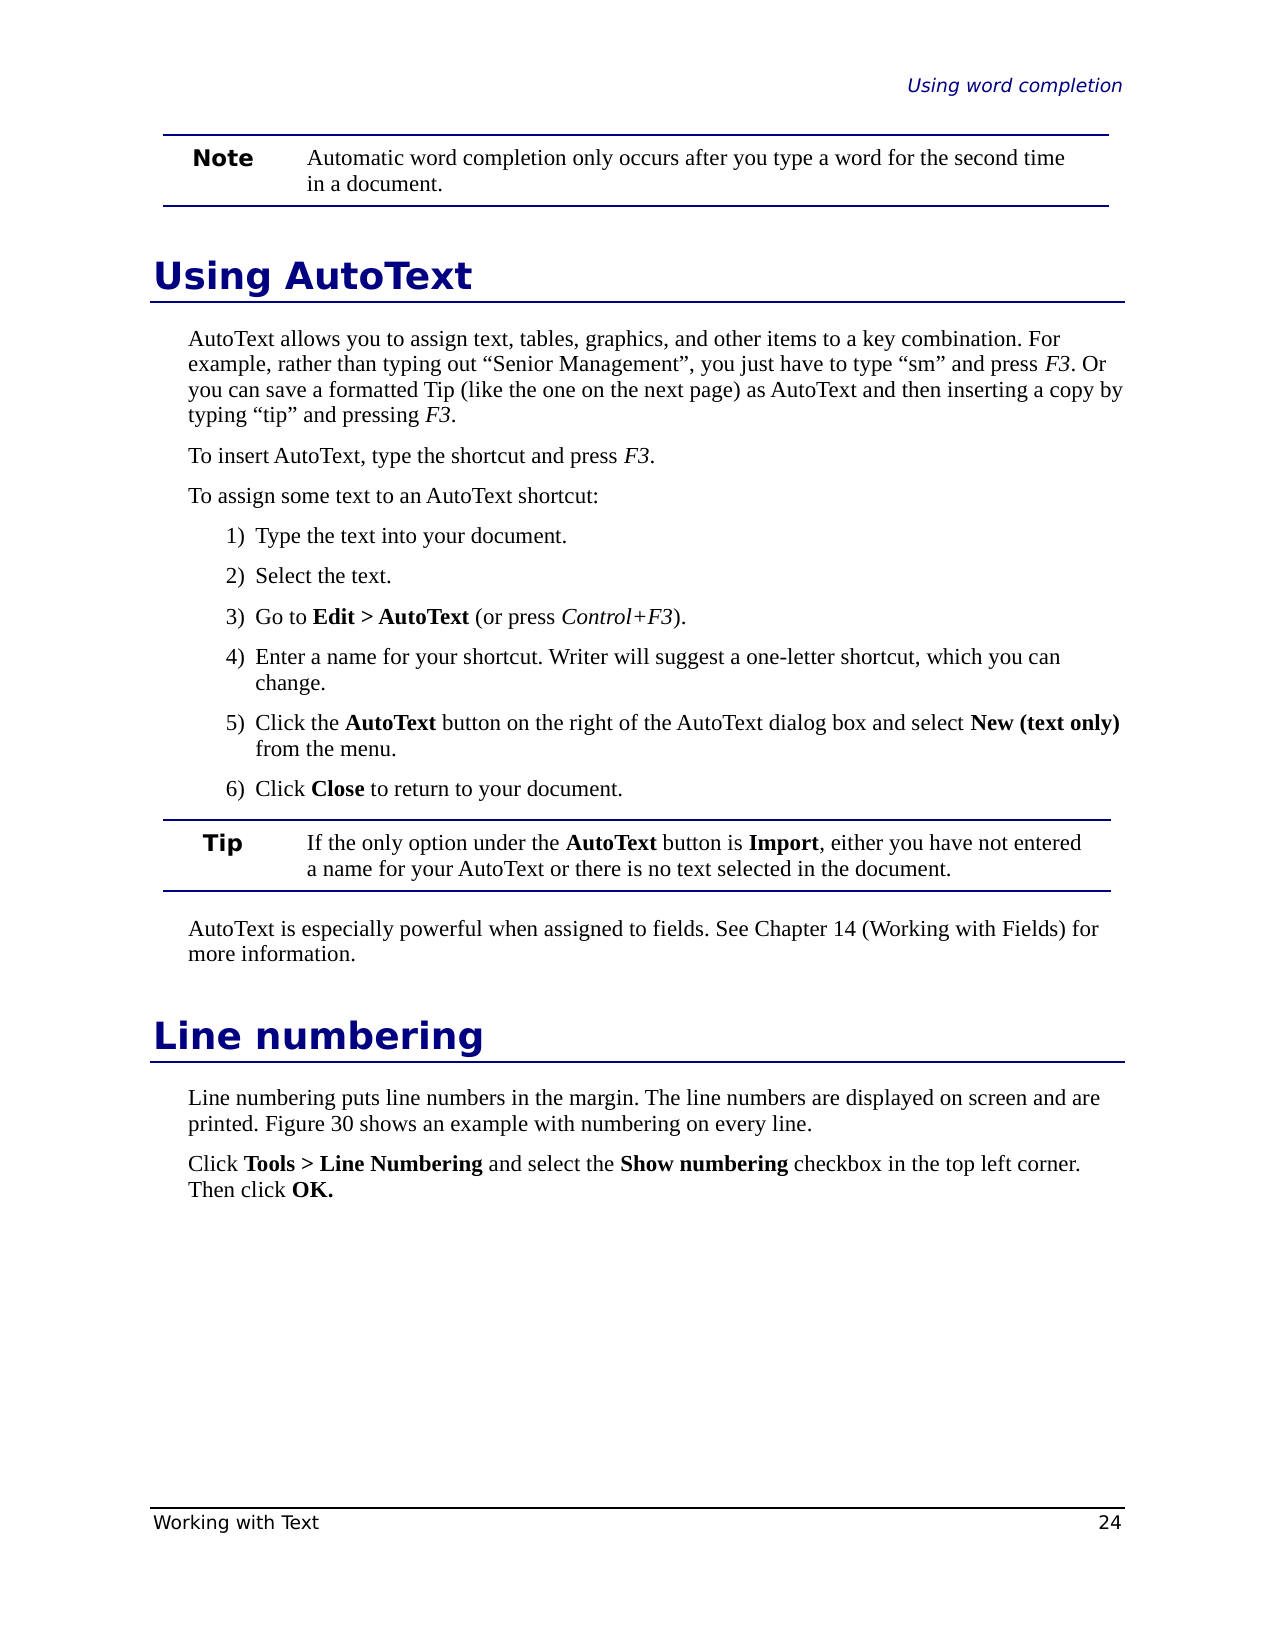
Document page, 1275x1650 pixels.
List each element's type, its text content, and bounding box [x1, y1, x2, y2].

table_header If the only option under the AutoText button is Import, either you have not entered a name for your AutoText or there is no text selected in the document. [283, 821, 1111, 890]
subtitle Using AutoText [150, 252, 1125, 301]
list Type the text into your document. [226, 523, 1125, 549]
list Enter a name for your shortcut. Writer will suggest a one-letter shortcut, which you can change. [226, 644, 1125, 695]
table_header Note [163, 136, 283, 205]
subtitle Line numbering [150, 1011, 1125, 1061]
text Click Tools > Line Numbering and select the Show numbering checkbox in the top left corner. Then click OK. [188, 1151, 1125, 1202]
list Go to Edit > AutoText (or press Control+F3). [226, 604, 1125, 629]
list Click the AutoText button on the right of the AutoText dialog box and select New (text only) from the menu. [226, 710, 1125, 761]
text To insert AutoText, type the shortcut and press F3. [188, 442, 1125, 468]
text AutoText is especially powerful when assigned to fields. See Chapter 14 (Working with Fields) for more information. [188, 916, 1125, 967]
text To assign some text to an AutoText shortcut: [188, 483, 1125, 508]
table_header Tip [163, 821, 283, 890]
text Line numbering puts line numbers in the margin. The line numbers are displayed on screen and are printed. Figure 30 shows an example with numbering on every line. [188, 1085, 1125, 1136]
text AutoText allows you to assign text, tables, graphics, and other items to a key combination. For example, rather than typing out “Senior Management”, you just have to type “sm” and press F3. Or you can save a formatted Tip (like the one on the next page) as AutoText and then inserting a copy by typing “tip” and pressing F3. [188, 326, 1125, 428]
list Select the text. [226, 563, 1125, 589]
list Click Close to return to your document. [226, 776, 1125, 801]
table_header Automatic word completion only occurs after you type a word for the second time in a document. [283, 136, 1109, 205]
